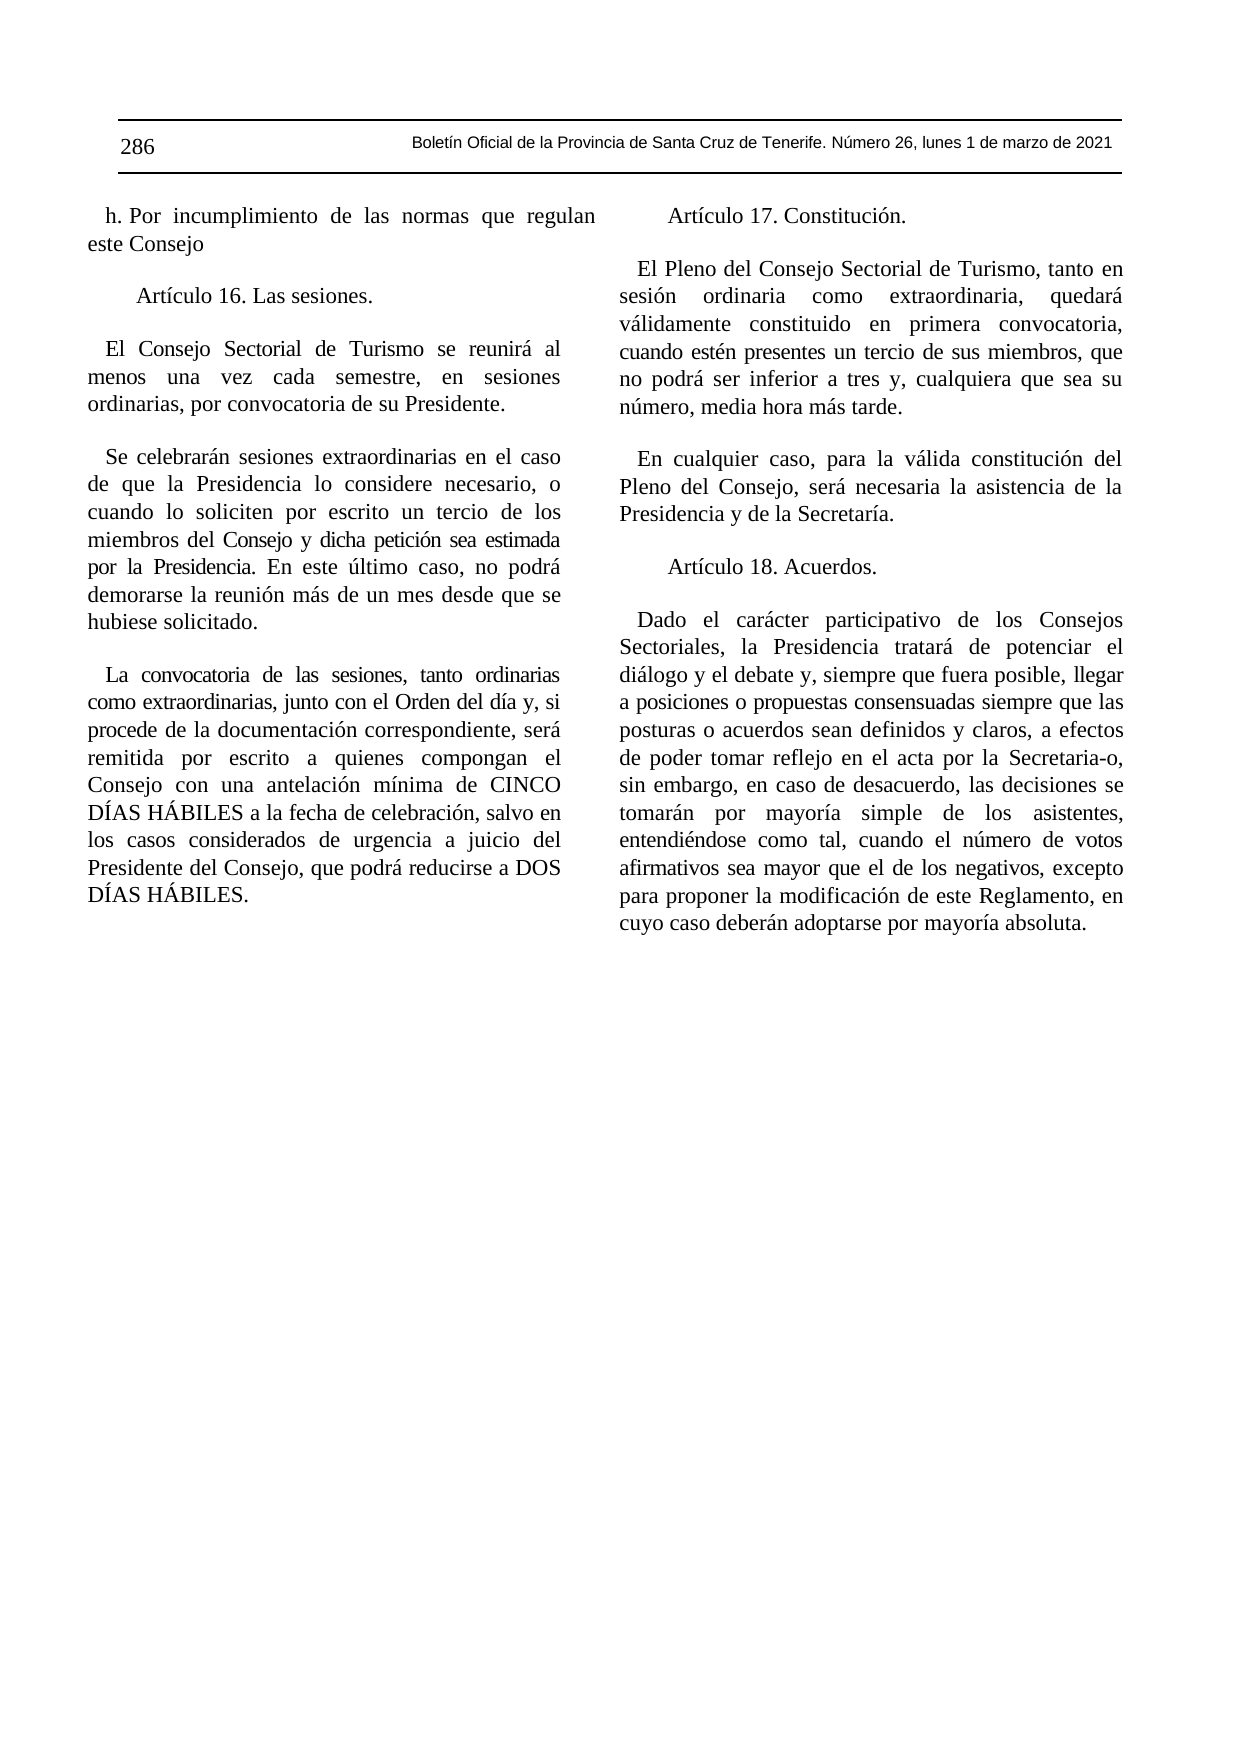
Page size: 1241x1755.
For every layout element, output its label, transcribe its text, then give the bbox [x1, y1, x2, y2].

text Dado el carácter participativo de los Consejos Sectoriales, la Presidencia tratará de potenciar el diálogo y el debate y, siempre que fuera posible, llegar a posiciones o propuestas consensuadas siempre que las posturas o acuerdos sean definidos y claros, a efectos de poder tomar reflejo en el acta por la Secretaria-o, sin embargo, en caso de desacuerdo, las decisiones se tomarán por mayoría simple de los asistentes, entendiéndose como tal, cuando el número de votos afirmativos sea mayor que el de los negativos, excepto para proponer la modificación de este Reglamento, en cuyo caso deberán adoptarse por mayoría absoluta. [619, 606, 1124, 936]
text Artículo 16. Las sesiones. [136, 282, 596, 309]
text El Consejo Sectorial de Turismo se reunirá al menos una vez cada semestre, en sesiones ordinarias, por convocatoria de su Presidente. [87, 335, 561, 417]
text Artículo 18. Acuerdos. [667, 553, 1157, 579]
text En cualquier caso, para la válida constitución del Pleno del Consejo, será necesaria la asistencia de la Presidencia y de la Secretaría. [619, 445, 1123, 527]
list Por incumplimiento de las normas que regulan este Consejo [87, 202, 596, 256]
text El Pleno del Consejo Sectorial de Turismo, tanto en sesión ordinaria como extraordinaria, quedará válidamente constituido en primera convocatoria, cuando estén presentes un tercio de sus miembros, que no podrá ser inferior a tres y, cualquiera que sea su número, media hora más tarde. [619, 255, 1123, 419]
text Artículo 17. Constitución. [667, 202, 1157, 229]
text Se celebrarán sesiones extraordinarias en el caso de que la Presidencia lo considere necesario, o cuando lo soliciten por escrito un tercio de los miembros del Consejo y dicha petición sea estimada por la Presidencia. En este último caso, no podrá demorarse la reunión más de un mes desde que se hubiese solicitado. [87, 443, 561, 635]
text La convocatoria de las sesiones, tanto ordinarias como extraordinarias, junto con el Orden del día y, si procede de la documentación correspondiente, será remitida por escrito a quienes compongan el Consejo con una antelación mínima de CINCO DÍAS HÁBILES a la fecha de celebración, salvo en los casos considerados de urgencia a juicio del Presidente del Consejo, que podrá reducirse a DOS DÍAS HÁBILES. [87, 661, 561, 908]
